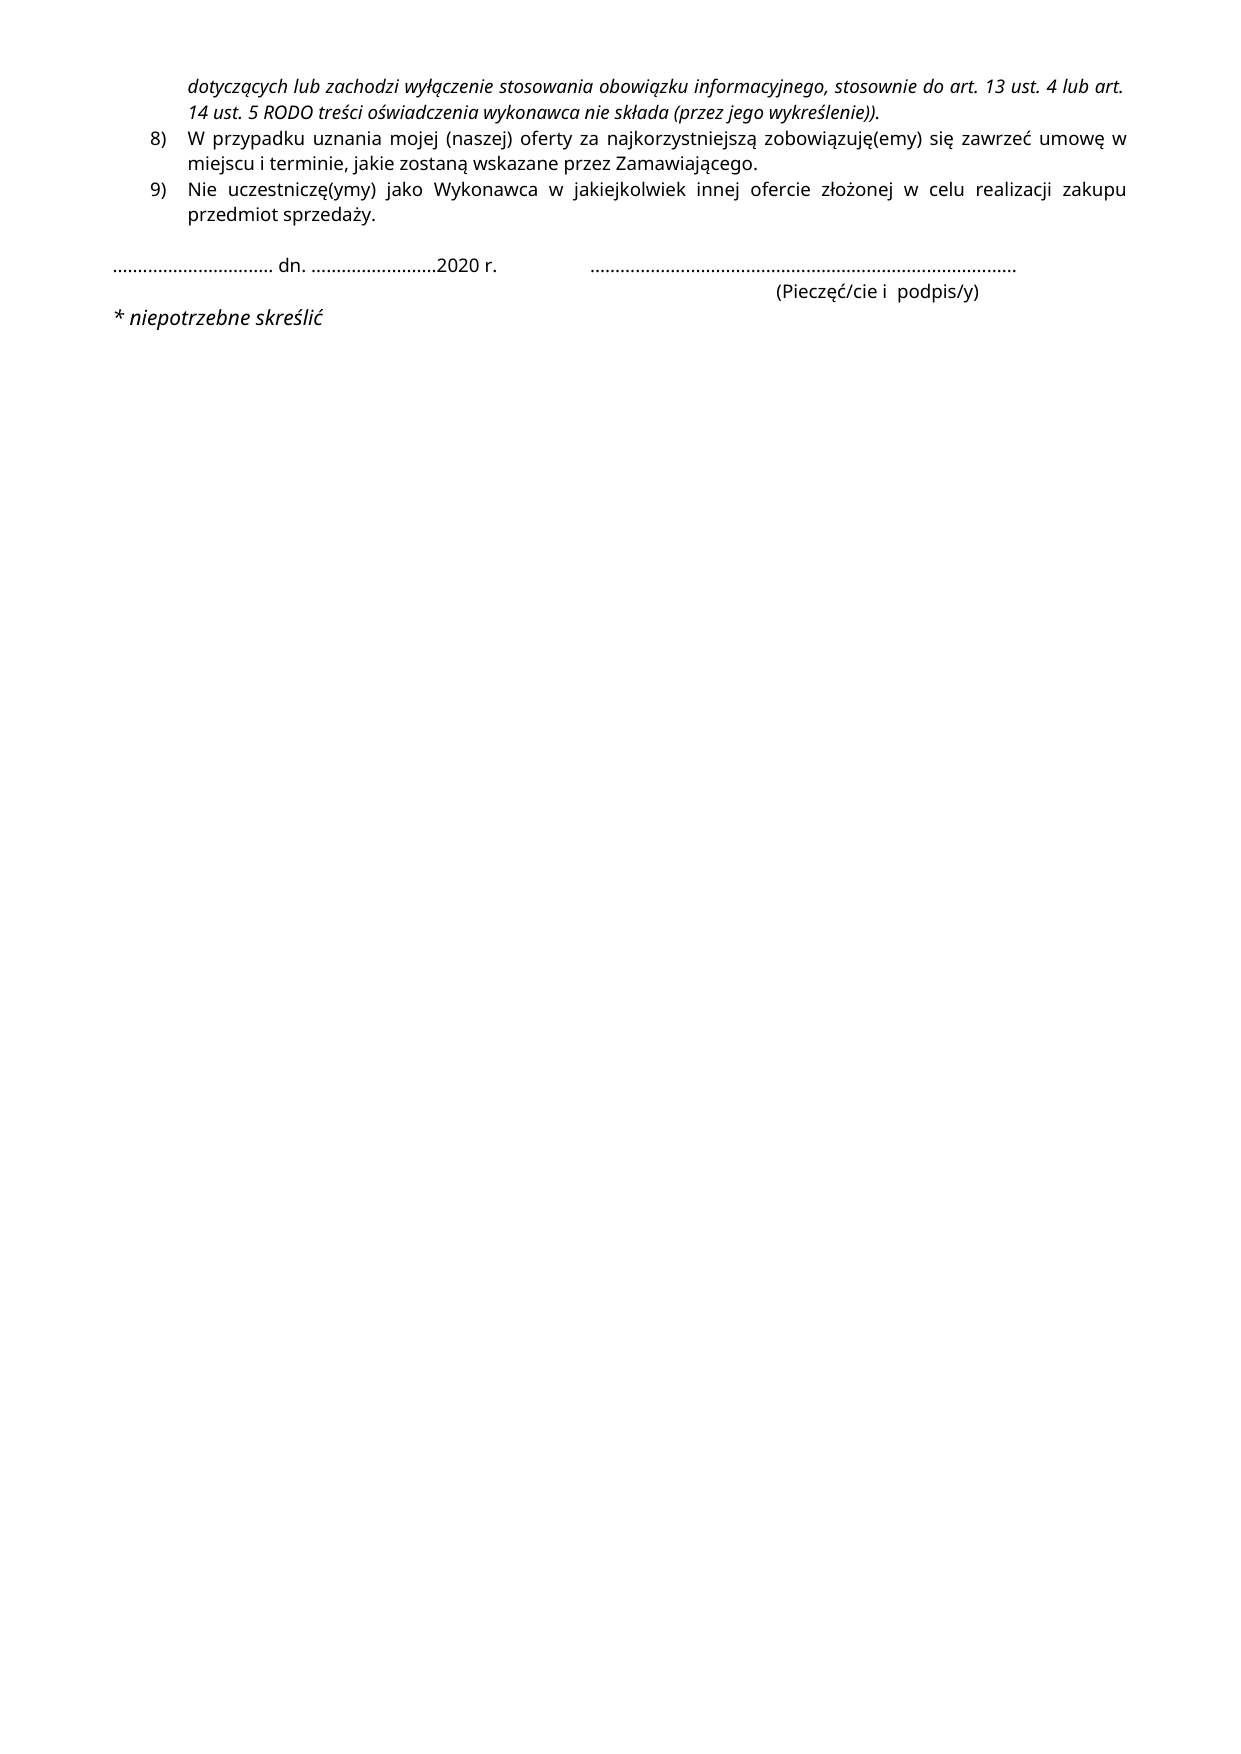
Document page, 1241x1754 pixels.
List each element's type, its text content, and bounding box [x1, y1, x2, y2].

text ................................ dn. .........................2020 r. ..................................................................................... (Pieczęć/cie i podpis/y) [112, 252, 1128, 303]
list dotyczących lub zachodzi wyłączenie stosowania obowiązku informacyjnego, stosownie do art. 13 ust. 4 lub art. 14 ust. 5 RODO treści oświadczenia wykonawca nie składa (przez jego wykreślenie)). [150, 74, 1128, 125]
list W przypadku uznania mojej (naszej) oferty za najkorzystniejszą zobowiązuję(emy) się zawrzeć umowę w miejscu i terminie, jakie zostaną wskazane przez Zamawiającego. [150, 125, 1128, 176]
list Nie uczestniczę(ymy) jako Wykonawca w jakiejkolwiek innej ofercie złożonej w celu realizacji zakupu przedmiot sprzedaży. [150, 176, 1128, 227]
text * niepotrzebne skreślić [112, 303, 1128, 332]
